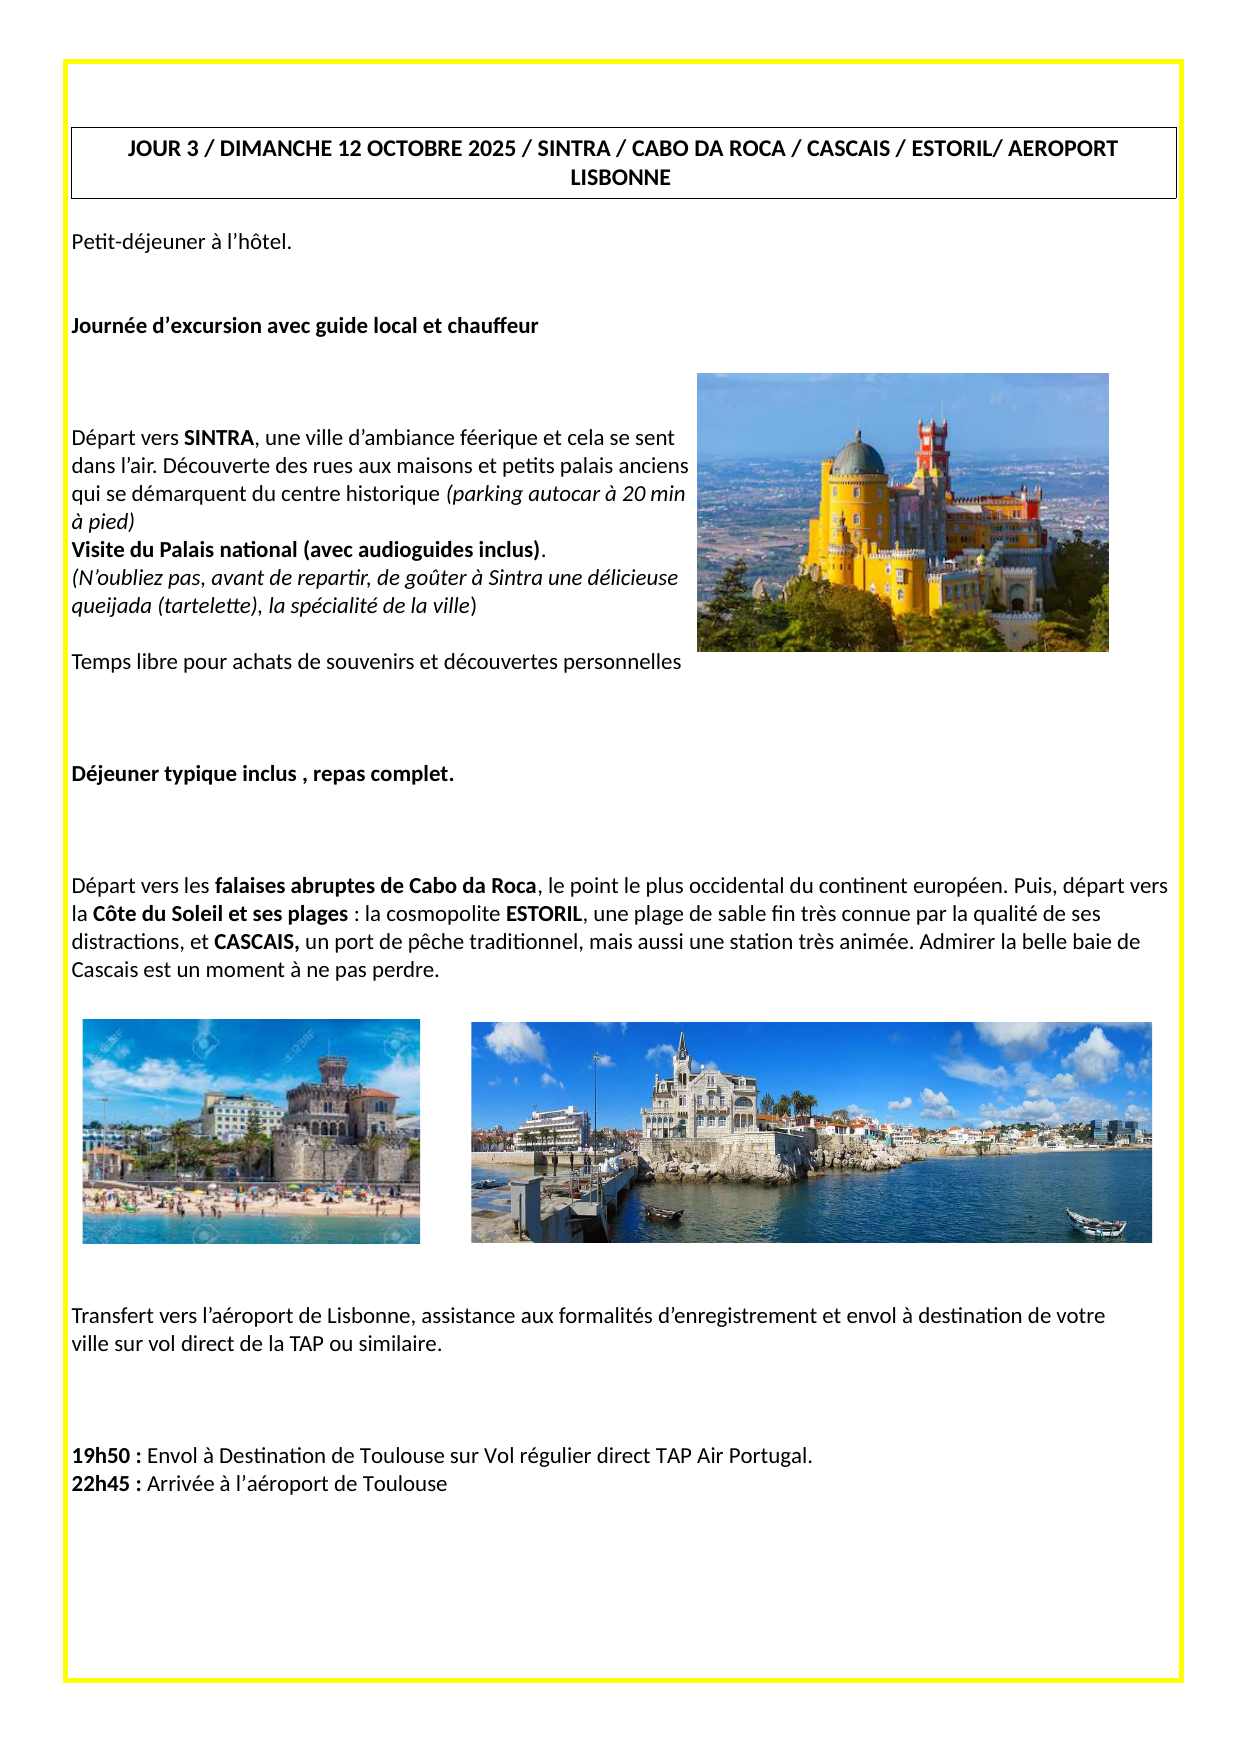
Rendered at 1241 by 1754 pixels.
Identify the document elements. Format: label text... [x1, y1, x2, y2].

table_cell Petit-déjeuner à l’hôtel. Journée d’excursion avec guide local et chauffeur Départ vers SINTRA, une ville d’ambiance féerique et cela se sent dans l’air. Découverte des rues aux maisons et petits palais anciens qui se démarquent du centre historique (parking autocar à 20 min à pied) Visite du Palais national (avec audioguides inclus). (N’oubliez pas, avant de repartir, de goûter à Sintra une délicieuse queijada (tartelette), la spécialité de la ville) Temps libre pour achats de souvenirs et découvertes personnelles Déjeuner typique inclus , repas complet. Départ vers les falaises abruptes de Cabo da Roca, le point le plus occidental du continent européen. Puis, départ vers la Côte du Soleil et ses plages : la cosmopolite ESTORIL, une plage de sable fin très connue par la qualité de ses distractions, et CASCAIS, un port de pêche traditionnel, mais aussi une station très animée. Admirer la belle baie de Cascais est un moment à ne pas perdre. [68, 64, 1179, 1243]
table_cell Transfert vers l’aéroport de Lisbonne, assistance aux formalités d’enregistrement et envol à destination de votre ville sur vol direct de la TAP ou similaire. 19h50 : Envol à Destination de Toulouse sur Vol régulier direct TAP Air Portugal. 22h45 : Arrivée à l’aéroport de Toulouse [68, 1243, 1179, 1678]
picture [82, 1019, 421, 1244]
picture [471, 1022, 1153, 1243]
table_header JOUR 3 / DIMANCHE 12 OCTOBRE 2025 / SINTRA / CABO DA ROCA / CASCAIS / ESTORIL/ AEROPORT LISBONNE [72, 128, 1176, 197]
